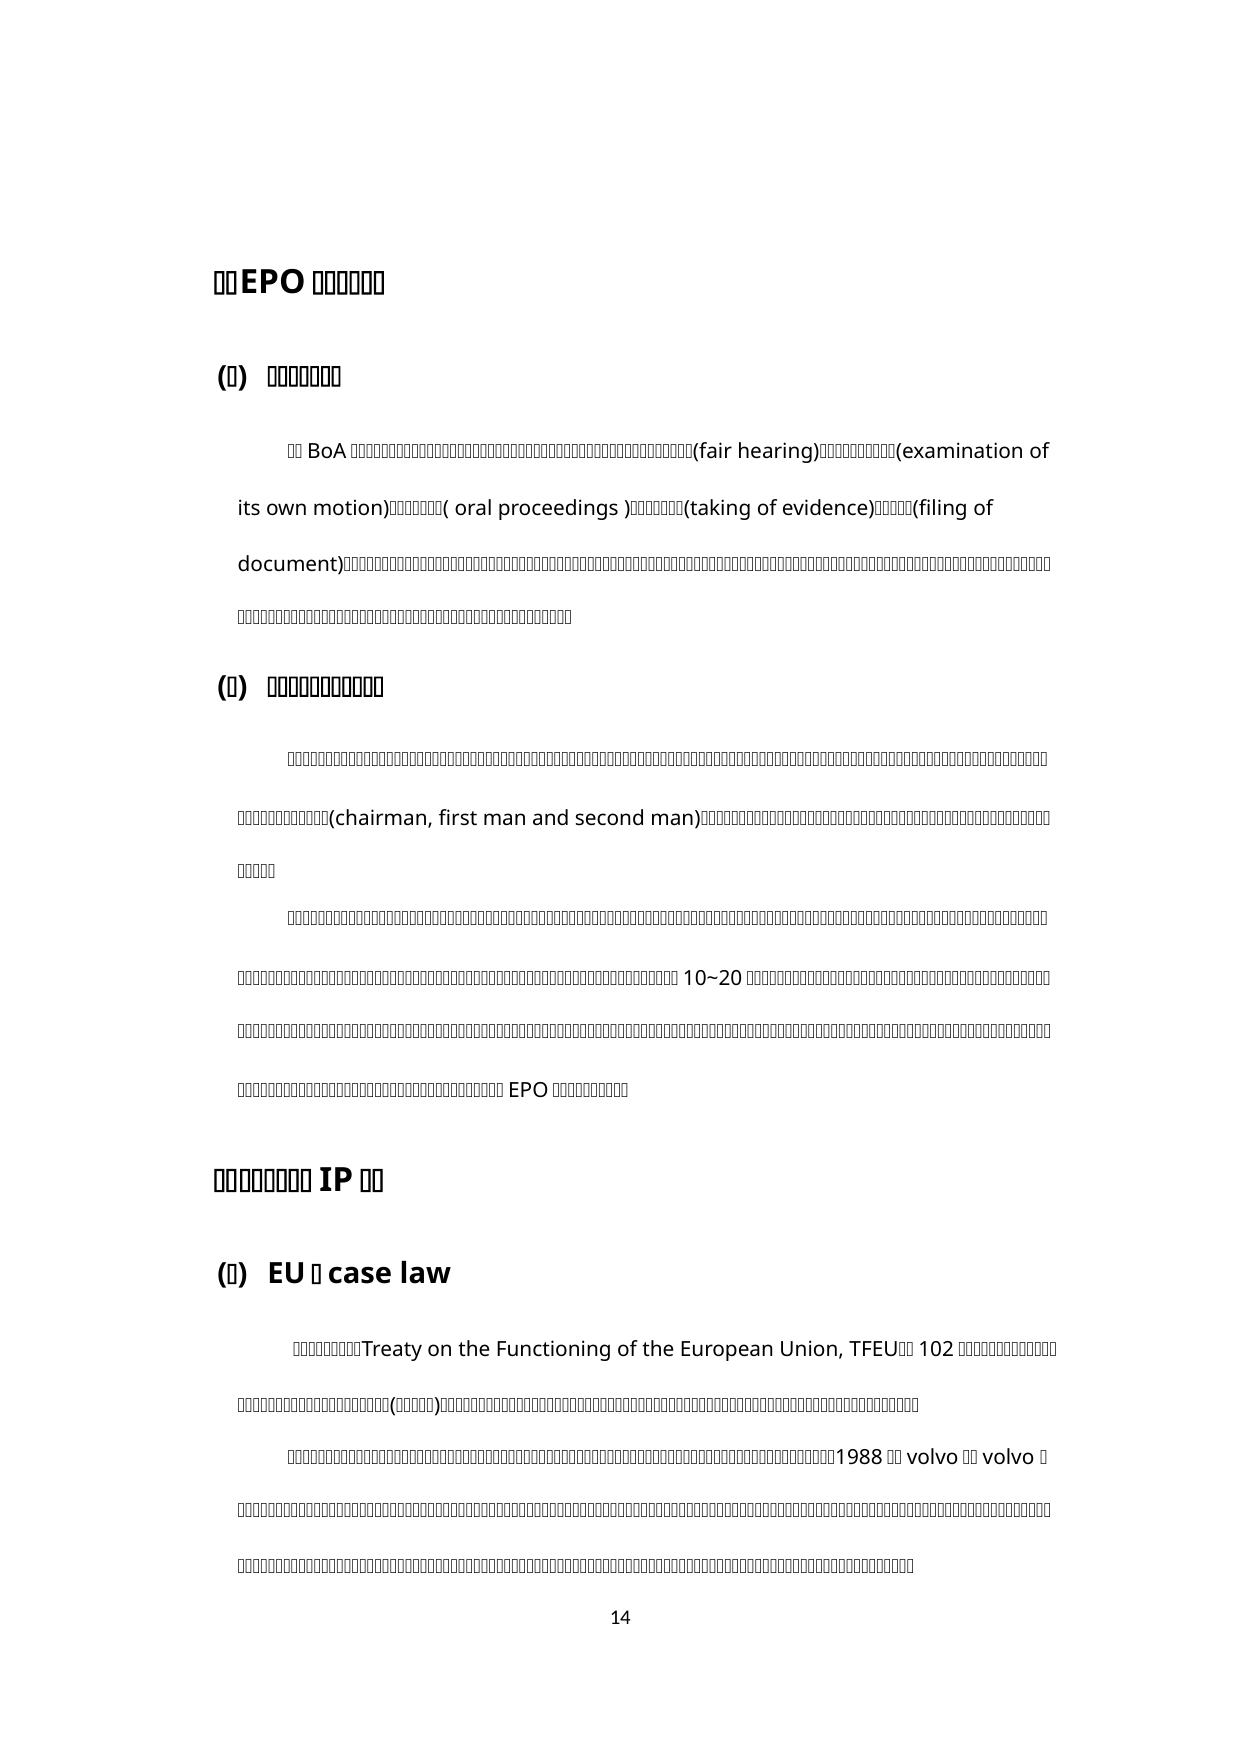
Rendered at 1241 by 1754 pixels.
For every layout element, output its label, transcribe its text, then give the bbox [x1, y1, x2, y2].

subtitle 異議程序之言詞辯論觀摩 [217, 648, 1053, 723]
subtitle EU之case law [217, 1235, 1053, 1310]
text 因為兩造當事人分別選擇以英語及德語言詞辯論，所以主席首先告知兩造現場有安排口譯並備有耳機給兩造當事人，可惜旁聽席並沒有相關的設備，但是仍深感震撼，令人印象最深刻的就是審查委員本身除了是系爭案技術類別的專家也是語言專家，因此能與當事人就技術面直接以英文或德文作深入的討論，讓真理愈辯愈明，且每一個爭點討論完畢後，會休庭10~20分鐘讓三位委員就該爭點討論，等到有結論後，在進入下一個爭點。雖然職等均不具備醫工專長，英語能力有限，德語更是完全不懂，但除了專有名詞及技術內容之討論外，主席用語都相當淺顯，故即使一般民眾亦不難瞭解整個辯論程序的發展。為了讓言詞辯論進行順暢，審查委員也事先就案情之相關文件充分閱讀，由於對案情非常瞭解，數度對當事人文書部分提出的質疑都令當事人律師難以招架，讓人更佩服EPO專業人才的分工細膩。 [237, 902, 1053, 1108]
text 首先，在具備支配地位的事業本身限制生產的部分，係指具備支配地位的事業為了增加產品價格或增加其他產品的銷售，而減少或完全停止原本產品的輸出。例如，1988年的 volvo案， volvo 公司以不再製造為由，拒絕車體上的零件產品之供給，但歐洲法院在判決書中進一步提出所謂潛在的濫用行為，意即，當具備支配地位的事業超越單純的拒絕授權，而影嚮會員國間的貿易時，即構成濫用：一恣意的拒絕供給零件給獨立的維修商；二、將修理汽車零件的價格定在不公平的價位上；三、即使該型號的很多汽車還在市場上流通，仍決定不再生產關於該特定型號汽車的零件。因此被歐洲法院在判決書中宣告為屬於濫用支配地位之行為。 [237, 1438, 1053, 1588]
subtitle EPO言詞辯論程序 [213, 243, 1053, 318]
subtitle 言詞辯論之緣由 [217, 337, 1053, 412]
text 至於BoA審理異議或訴願案件時，所應遵守之幾項主要原則與初審決定並無不同，亦即必須給予當事人公平聽證(fair hearing)、審視其本身申請文件(examination of its own motion)、進行言詞辯論( oral proceedings )、要求採納證據(taking of evidence)和提供文件(filing of document)的機會。訴願程序原則上仍是以書面為之，但如經當事人要求或是審查人員認為有必要，亦得行言詞辯論，而通常異議或訴願訴程序最終就是止於言詞辯論。異議或訴願有理由時，可以代行原處分部門的職權自為決定，也可以當場修正申請專利範圍，或將全案退回原處分部門重為處理，原處分部門應受其拘束。 [237, 432, 1053, 638]
subtitle 公平交易法與IP決定 [213, 1141, 1053, 1216]
text 歐洲聯盟運作條約（Treaty on the Functioning of the European Union, TFEU）第102條有詳細的反市場壟斷規定，智慧財產權是獨占的權力，雖然一智慧財產權(例如專利權)不能決定一個市場，然而在些許情況下，一智慧財產權因其獨占性，可以建立他自己的市場，故壟斷與獨占的分野為何，就有許多法院的決定。 [237, 1330, 1053, 1423]
text 本次安排學員們見習言詞辯論的異議或訴願案件共計有六個可以挑選，我們挑選的是一件異議案的言詞辯論，兩造當事人分別選擇以英語及德語進行言詞辯論。整個審理過程予人第一印象便是審理態度非常審慎，記得吾等學員進入言詞辯論庭時，三位委員(chairman, first man and second man)及兩造當事人均已就座，庭內鴉雀無聲，準九點主席便宣布開始進行言詞辯論程序，其莊嚴的氣氛絲毫不輸給法院。 [237, 742, 1053, 892]
